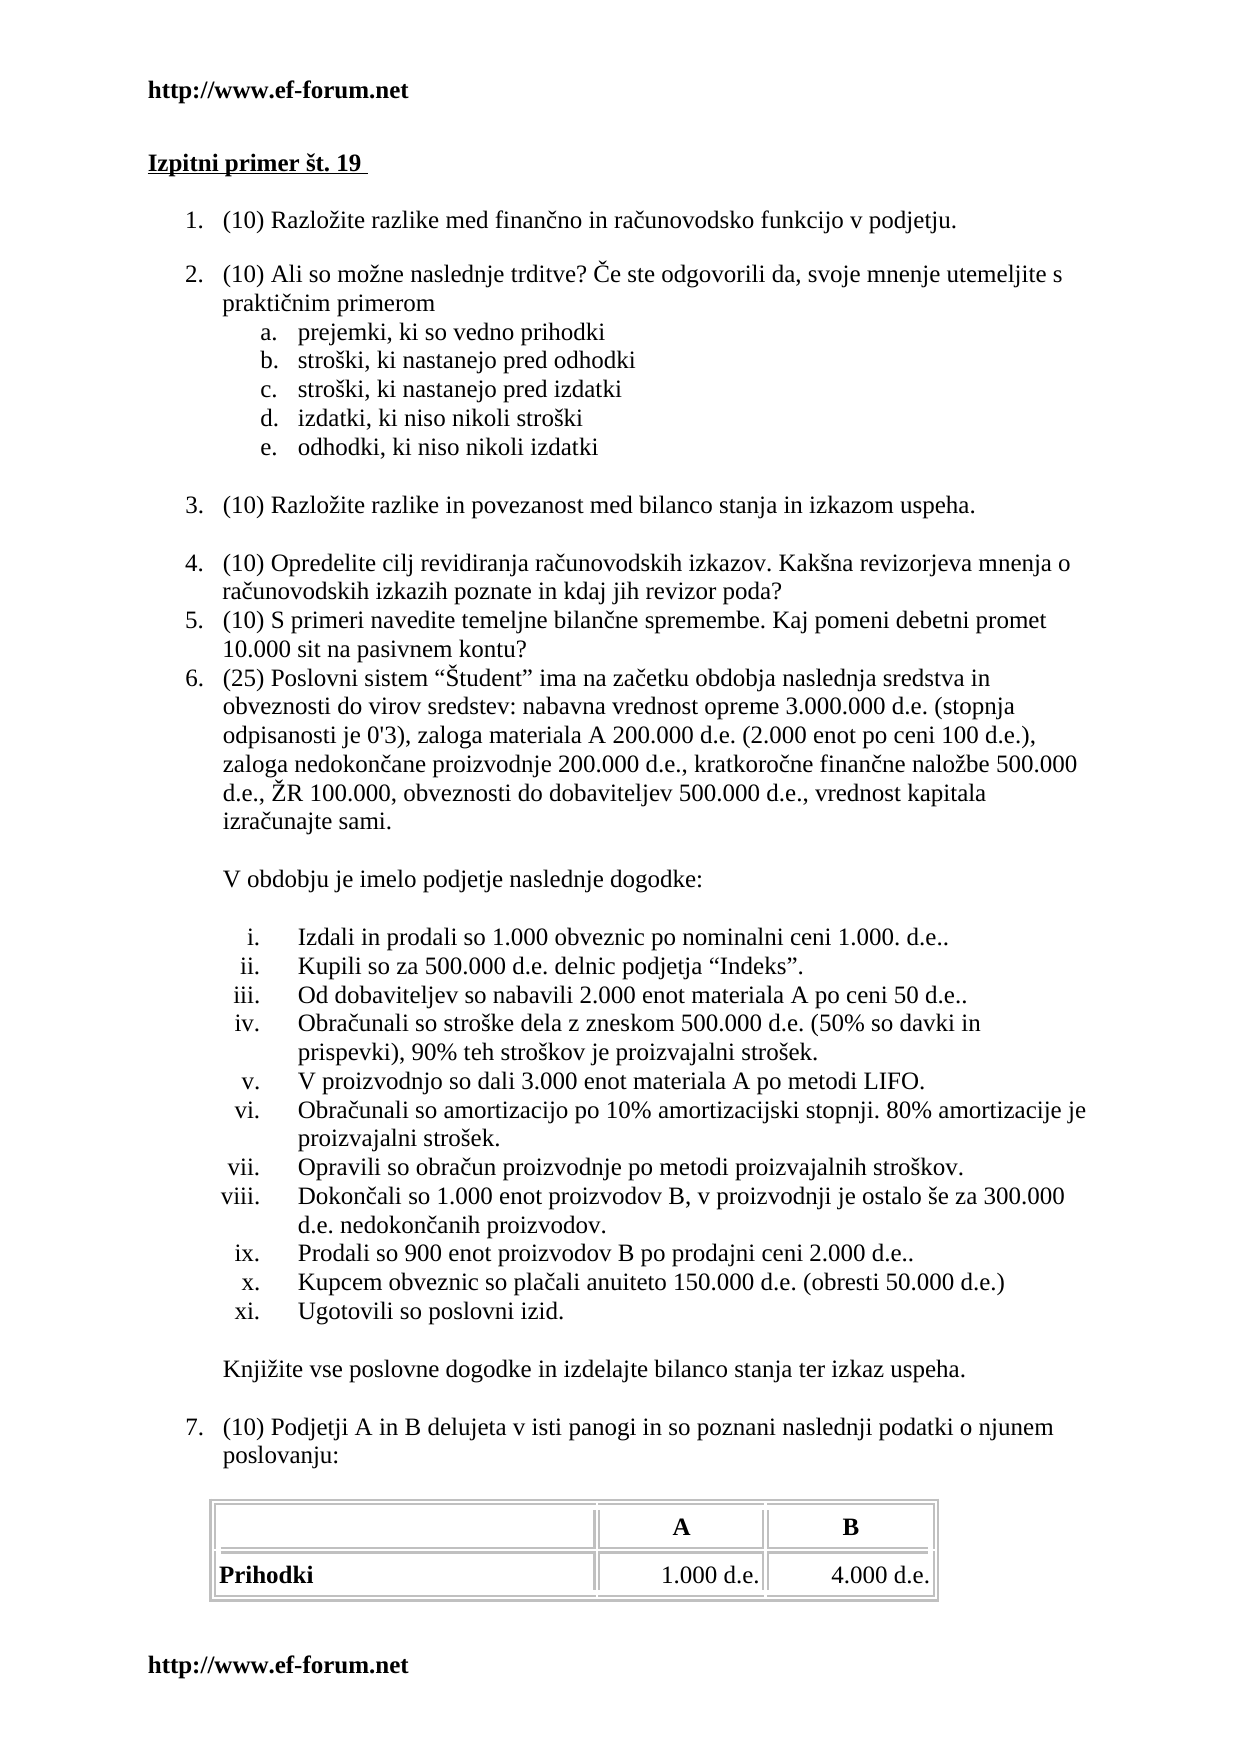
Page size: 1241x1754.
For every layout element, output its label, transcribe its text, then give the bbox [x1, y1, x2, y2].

list Obračunali so amortizacijo po 10% amortizacijski stopnji. 80% amortizacije je proizvajalni strošek. [260, 1095, 1093, 1152]
list Kupili so za 500.000 d.e. delnic podjetja “Indeks”. [260, 951, 1093, 980]
list Obračunali so stroške dela z zneskom 500.000 d.e. (50% so davki in prispevki), 90% teh stroškov je proizvajalni strošek. [260, 1008, 1093, 1066]
list (10) Razložite razlike med finančno in računovodsko funkcijo v podjetju. [185, 206, 1093, 234]
list (10) Opredelite cilj revidiranja računovodskih izkazov. Kakšna revizorjeva mnenja o računovodskih izkazih poznate in kdaj jih revizor poda? [185, 548, 1093, 605]
table_header B [766, 1504, 933, 1547]
list stroški, ki nastanejo pred odhodki [260, 346, 1093, 374]
table_cell Prihodki [213, 1547, 597, 1595]
list stroški, ki nastanejo pred izdatki [260, 374, 1093, 403]
list (10) S primeri navedite temeljne bilančne spremembe. Kaj pomeni debetni promet 10.000 sit na pasivnem kontu? [185, 605, 1093, 663]
table_header A [597, 1501, 766, 1547]
list (25) Poslovni sistem “Študent” ima na začetku obdobja naslednja sredstva in obveznosti do virov sredstev: nabavna vrednost opreme 3.000.000 d.e. (stopnja odpisanosti je 0'3), zaloga materiala A 200.000 d.e. (2.000 enot po ceni 100 d.e.), zaloga nedokončane proizvodnje 200.000 d.e., kratkoročne finančne naložbe 500.000 d.e., ŽR 100.000, obveznosti do dobaviteljev 500.000 d.e., vrednost kapitala izračunajte sami. [185, 663, 1093, 835]
list Prodali so 900 enot proizvodov B po prodajni ceni 2.000 d.e.. [260, 1238, 1093, 1267]
table_cell 4.000 d.e. [766, 1547, 936, 1595]
list Kupcem obveznic so plačali anuiteto 150.000 d.e. (obresti 50.000 d.e.) [260, 1267, 1093, 1296]
list prejemki, ki so vedno prihodki [260, 317, 1093, 346]
list Od dobaviteljev so nabavili 2.000 enot materiala A po ceni 50 d.e.. [260, 980, 1093, 1008]
list (10) Podjetji A in B delujeta v isti panogi in so poznani naslednji podatki o njunem poslovanju: [185, 1412, 1093, 1469]
text Izpitni primer št. 19 [148, 148, 1093, 176]
list odhodki, ki niso nikoli izdatki [260, 432, 1093, 461]
table_header [213, 1501, 597, 1547]
table_cell 1.000 d.e. [597, 1547, 766, 1595]
list (10) Ali so možne naslednje trditve? Če ste odgovorili da, svoje mnenje utemeljite s praktičnim primerom [185, 259, 1093, 317]
list Ugotovili so poslovni izid. [260, 1296, 1093, 1325]
list Opravili so obračun proizvodnje po metodi proizvajalnih stroškov. [260, 1152, 1093, 1181]
list izdatki, ki niso nikoli stroški [260, 403, 1093, 432]
list Izdali in prodali so 1.000 obveznic po nominalni ceni 1.000. d.e.. [260, 922, 1093, 951]
list (10) Razložite razlike in povezanost med bilanco stanja in izkazom uspeha. [185, 490, 1093, 518]
text Knjižite vse poslovne dogodke in izdelajte bilanco stanja ter izkaz uspeha. [223, 1354, 1093, 1383]
list Dokončali so 1.000 enot proizvodov B, v proizvodnji je ostalo še za 300.000 d.e. nedokončanih proizvodov. [260, 1181, 1093, 1238]
text V obdobju je imelo podjetje naslednje dogodke: [223, 864, 1093, 893]
list V proizvodnjo so dali 3.000 enot materiala A po metodi LIFO. [260, 1066, 1093, 1095]
